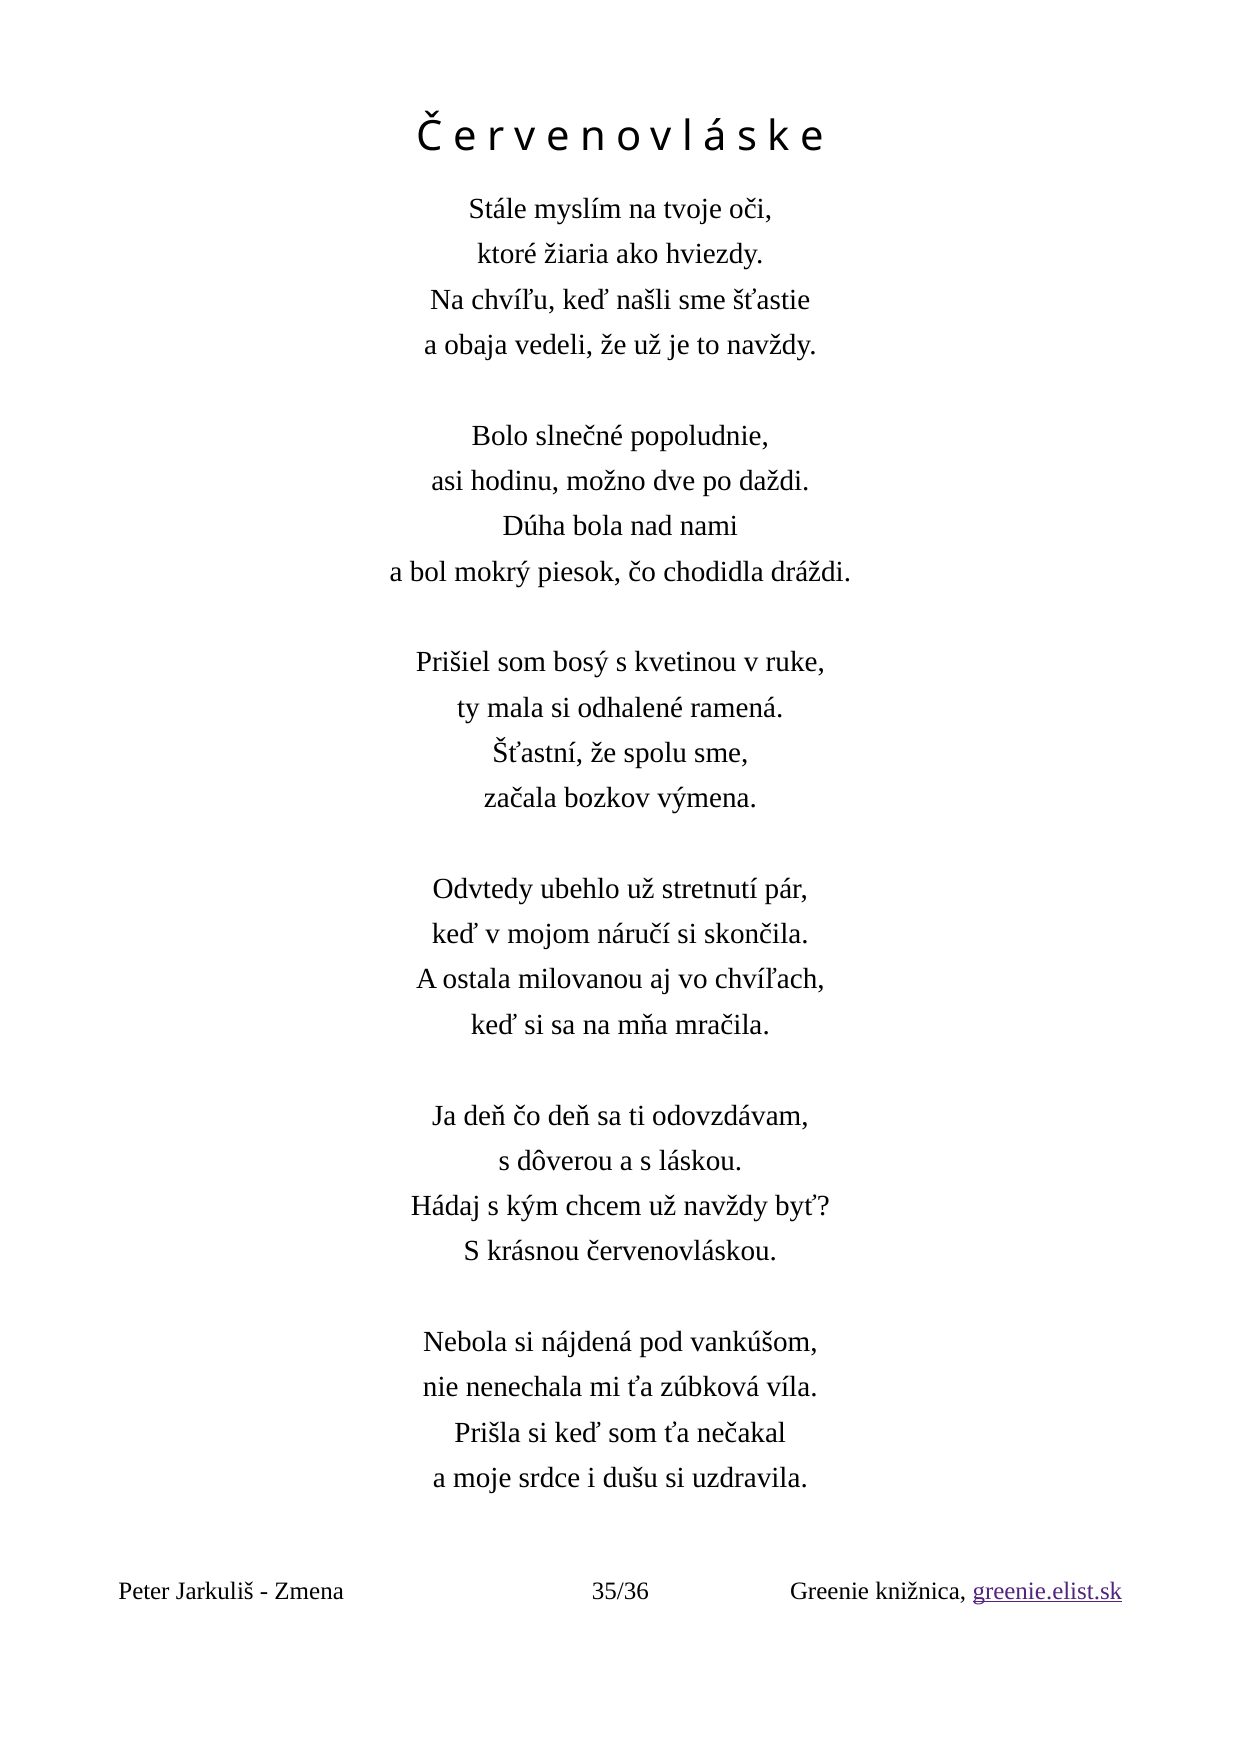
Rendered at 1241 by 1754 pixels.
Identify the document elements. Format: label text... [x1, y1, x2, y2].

text Dúha bola nad nami [106, 508, 1134, 542]
text Nebola si nájdená pod vankúšom, [106, 1324, 1134, 1358]
text Bolo slnečné popoludnie, [106, 418, 1134, 451]
text Odvtedy ubehlo už stretnutí pár, [106, 871, 1134, 904]
subtitle Červenovláske [106, 106, 1134, 163]
text A ostala milovanou aj vo chvíľach, [106, 962, 1134, 995]
text Ja deň čo deň sa ti odovzdávam, [106, 1098, 1134, 1131]
text a moje srdce i dušu si uzdravila. [106, 1460, 1134, 1494]
text a obaja vedeli, že už je to navždy. [106, 327, 1134, 361]
text nie nenechala mi ťa zúbková víla. [106, 1369, 1134, 1403]
text s dôverou a s láskou. [106, 1143, 1134, 1176]
text Šťastní, že spolu sme, [106, 735, 1134, 769]
text ktoré žiaria ako hviezdy. [106, 237, 1134, 270]
text Na chvíľu, keď našli sme šťastie [106, 282, 1134, 316]
text S krásnou červenovláskou. [106, 1233, 1134, 1267]
text Prišla si keď som ťa nečakal [106, 1415, 1134, 1448]
text keď v mojom náručí si skončila. [106, 916, 1134, 950]
text Hádaj s kým chcem už navždy byť? [106, 1188, 1134, 1222]
text ty mala si odhalené ramená. [106, 690, 1134, 723]
text asi hodinu, možno dve po daždi. [106, 463, 1134, 497]
text keď si sa na mňa mračila. [106, 1007, 1134, 1041]
text Stále myslím na tvoje oči, [106, 191, 1134, 225]
text a bol mokrý piesok, čo chodidla dráždi. [106, 554, 1134, 587]
text začala bozkov výmena. [106, 780, 1134, 814]
text Prišiel som bosý s kvetinou v ruke, [106, 644, 1134, 678]
